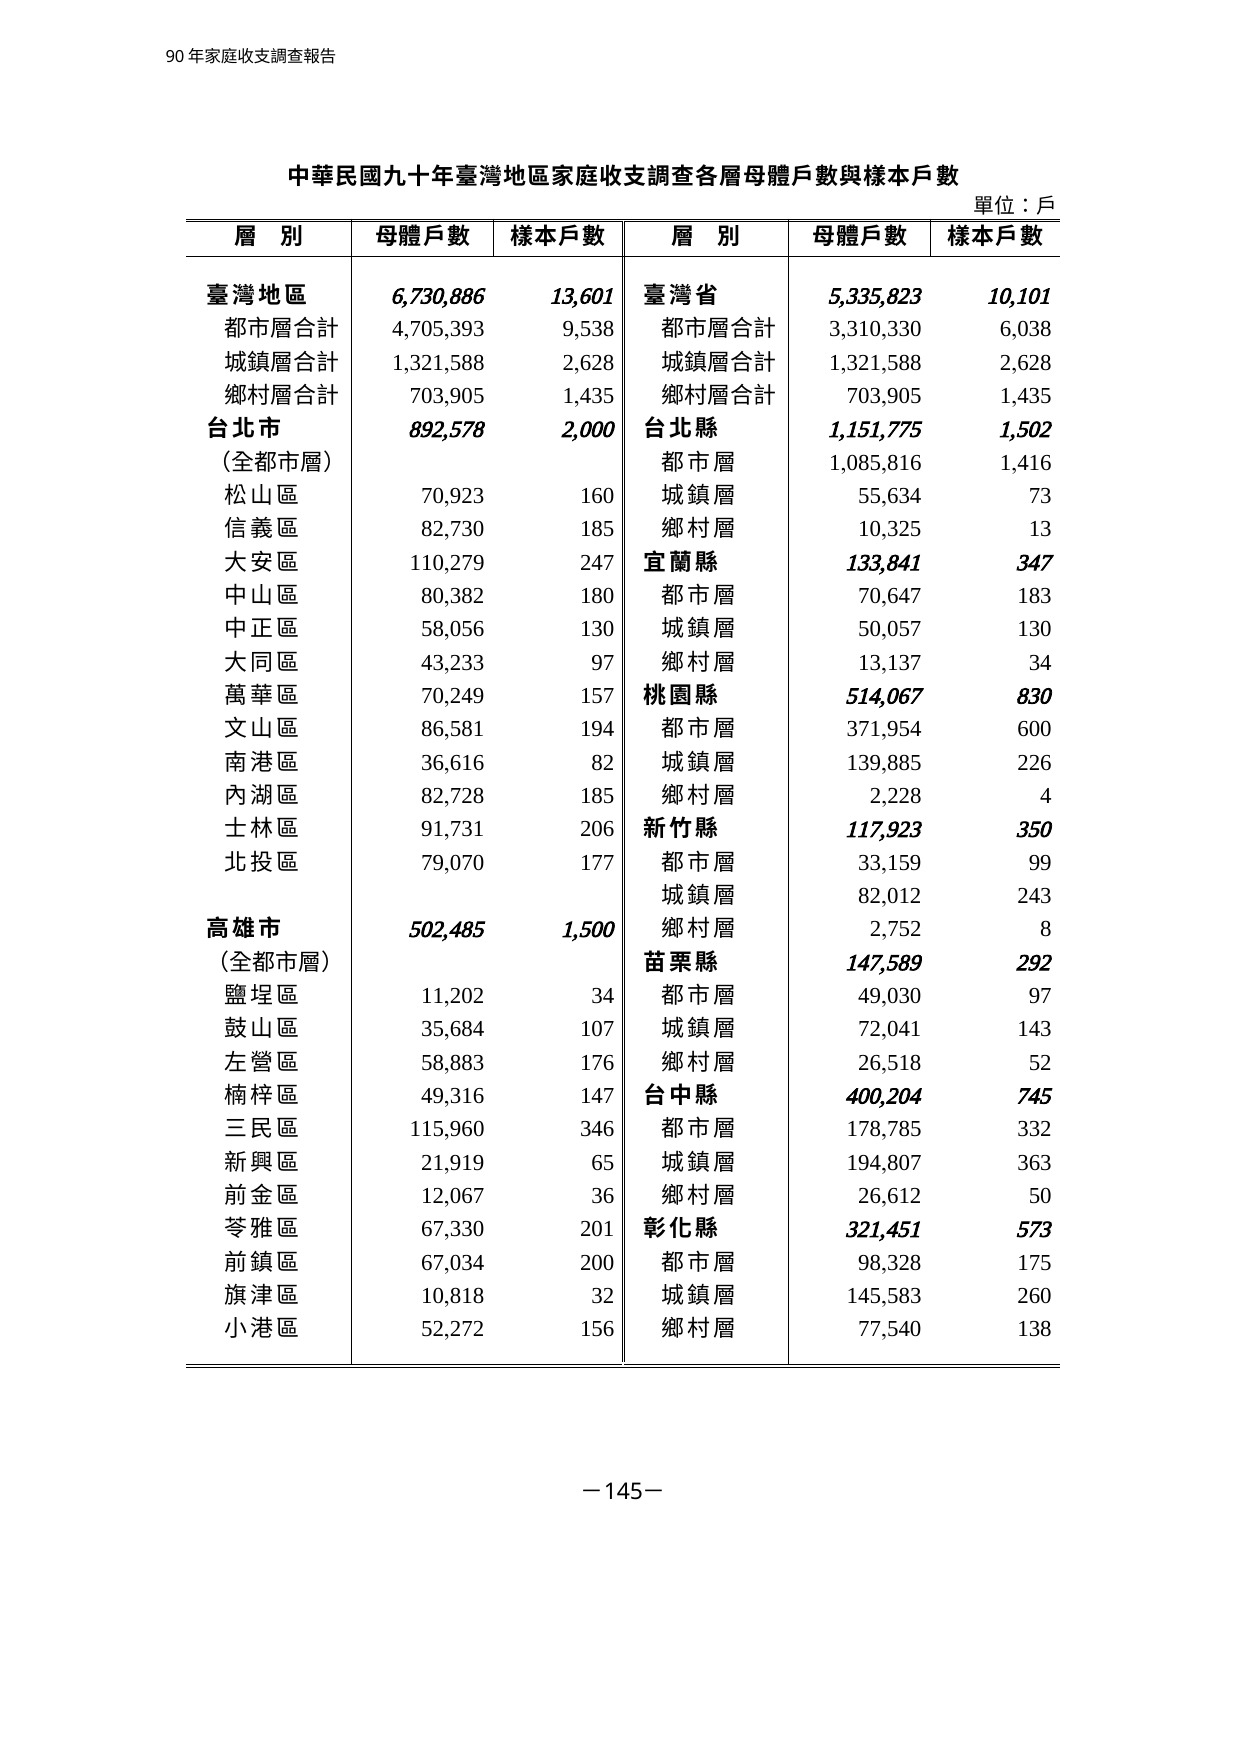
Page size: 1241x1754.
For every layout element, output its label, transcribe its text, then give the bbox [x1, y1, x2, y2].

table_cell 城鎮層合計 [186, 344, 351, 377]
table_cell  [493, 1010, 622, 1043]
table_cell 士林區 [186, 810, 351, 843]
table_cell 都市層 [625, 844, 788, 877]
table_cell 松山區 [186, 477, 351, 510]
table_cell  [789, 710, 930, 743]
table_cell 中山區 [186, 577, 351, 610]
table_cell  [789, 844, 930, 877]
table_cell [930, 257, 1060, 277]
table_cell 城鎮層 [625, 1010, 788, 1043]
table_cell [493, 877, 622, 910]
table_cell  [930, 1010, 1060, 1043]
table_cell  [789, 344, 930, 377]
table_cell （全都市層） [186, 444, 351, 477]
table_cell  [493, 1210, 622, 1243]
table_cell 前金區 [186, 1177, 351, 1210]
table_cell  [930, 477, 1060, 510]
table_cell 萬華區 [186, 677, 351, 710]
table_cell 都市層合計 [186, 310, 351, 343]
table_cell  [789, 1277, 930, 1310]
table_cell  [930, 1210, 1060, 1243]
table_cell [352, 1344, 493, 1364]
table_cell  [352, 510, 493, 543]
table_cell  [930, 1110, 1060, 1143]
table_cell 鄉村層 [625, 777, 788, 810]
table_cell  [789, 1010, 930, 1043]
table_cell  [352, 910, 493, 943]
table_cell  [352, 977, 493, 1010]
table_cell  [352, 744, 493, 777]
table_cell  [493, 644, 622, 677]
table_cell  [352, 677, 493, 710]
table_cell 鄉村層合計 [625, 377, 788, 410]
table_cell  [930, 810, 1060, 843]
table_cell  [930, 1177, 1060, 1210]
table_cell  [789, 444, 930, 477]
table_cell  [493, 710, 622, 743]
table_cell  [352, 1077, 493, 1110]
table_cell  [789, 877, 930, 910]
table_cell  [789, 377, 930, 410]
table_cell  [789, 510, 930, 543]
table_cell [352, 944, 493, 977]
table_cell  [493, 677, 622, 710]
table_cell  [930, 1244, 1060, 1277]
table_cell 旗津區 [186, 1277, 351, 1310]
table_cell  [930, 844, 1060, 877]
table_cell  [352, 610, 493, 643]
table_cell 都市層 [625, 1110, 788, 1143]
table_cell 苓雅區 [186, 1210, 351, 1243]
table_cell [623, 1344, 788, 1364]
table_cell [186, 257, 351, 277]
table_cell  [789, 910, 930, 943]
table_cell 楠梓區 [186, 1077, 351, 1110]
table_cell  [493, 1277, 622, 1310]
table_cell 都市層 [625, 977, 788, 1010]
table_cell  [493, 910, 622, 943]
table_cell  [493, 1144, 622, 1177]
table_cell 苗栗縣 [625, 944, 788, 977]
table_cell  [352, 844, 493, 877]
table_cell  [930, 610, 1060, 643]
table_cell  [352, 577, 493, 610]
table_cell [352, 444, 493, 477]
table_cell 鄉村層 [625, 510, 788, 543]
table_cell  [493, 777, 622, 810]
table_cell 鄉村層 [625, 644, 788, 677]
table_cell  [930, 377, 1060, 410]
table_cell  [493, 577, 622, 610]
table_cell  [930, 344, 1060, 377]
table_cell  [352, 1277, 493, 1310]
table_cell  [493, 477, 622, 510]
table_cell [789, 1344, 930, 1364]
table_cell  [493, 1077, 622, 1110]
table_cell 內湖區 [186, 777, 351, 810]
table_cell 中正區 [186, 610, 351, 643]
table_cell  [352, 277, 493, 310]
table_cell  [930, 677, 1060, 710]
table_cell 層 別 [625, 222, 788, 256]
table_cell  [352, 1177, 493, 1210]
table_cell  [789, 777, 930, 810]
table_cell  [352, 344, 493, 377]
table_cell  [930, 444, 1060, 477]
table_cell  [789, 810, 930, 843]
table_cell 北投區 [186, 844, 351, 877]
table_cell  [930, 1044, 1060, 1077]
table_cell [186, 1344, 351, 1364]
table_cell  [789, 577, 930, 610]
table_cell 左營區 [186, 1044, 351, 1077]
table_cell 臺灣地區 [186, 277, 351, 310]
table_cell  [493, 610, 622, 643]
table_cell  [493, 977, 622, 1010]
table_cell  [789, 1110, 930, 1143]
table_cell 台北市 [186, 410, 351, 443]
table_cell [186, 877, 351, 910]
table_cell  [930, 777, 1060, 810]
table_cell [493, 944, 622, 977]
table_cell  [352, 1144, 493, 1177]
table_cell 鄉村層合計 [186, 377, 351, 410]
table_cell 都市層 [625, 1244, 788, 1277]
table_cell  [493, 510, 622, 543]
table_cell 三民區 [186, 1110, 351, 1143]
table_cell [352, 877, 493, 910]
table_cell [493, 257, 622, 277]
table_cell 鄉村層 [625, 1310, 788, 1343]
table_cell 宜蘭縣 [625, 544, 788, 577]
table_cell  [789, 1210, 930, 1243]
table_cell 城鎮層 [625, 477, 788, 510]
table_cell  [352, 1210, 493, 1243]
table_cell 樣本戶數 [494, 222, 622, 256]
table_cell  [352, 410, 493, 443]
table_cell [493, 444, 622, 477]
table_cell 城鎮層 [625, 877, 788, 910]
table_cell  [789, 744, 930, 777]
table_cell  [789, 1044, 930, 1077]
table_cell 鹽埕區 [186, 977, 351, 1010]
table_cell  [352, 1310, 493, 1343]
table_cell  [930, 1144, 1060, 1177]
table_cell  [789, 977, 930, 1010]
table_cell  [789, 544, 930, 577]
table_cell 城鎮層合計 [625, 344, 788, 377]
table_cell 台北縣 [625, 410, 788, 443]
table_cell 小港區 [186, 1310, 351, 1343]
table_cell  [493, 1110, 622, 1143]
table_cell  [789, 1310, 930, 1343]
table_cell 桃園縣 [625, 677, 788, 710]
table_cell 城鎮層 [625, 1277, 788, 1310]
table_cell 都市層 [625, 577, 788, 610]
table_cell 新興區 [186, 1144, 351, 1177]
table_cell  [493, 744, 622, 777]
table_cell  [789, 477, 930, 510]
table_cell  [352, 1244, 493, 1277]
table_cell [930, 1344, 1060, 1364]
table_cell  [352, 777, 493, 810]
table_cell 臺灣省 [625, 277, 788, 310]
table_cell 鄉村層 [625, 1044, 788, 1077]
table_cell  [493, 544, 622, 577]
table_cell 母體戶數 [352, 222, 493, 256]
table_cell  [789, 277, 930, 310]
table_cell  [789, 944, 930, 977]
table_cell 南港區 [186, 744, 351, 777]
table_cell 層 別 [186, 222, 351, 256]
table_cell  [930, 977, 1060, 1010]
table_cell  [930, 410, 1060, 443]
table_cell  [930, 1277, 1060, 1310]
table_cell  [352, 1044, 493, 1077]
table_cell 都市層 [625, 710, 788, 743]
table_cell  [930, 510, 1060, 543]
table_cell 都市層合計 [625, 310, 788, 343]
table_cell 高雄市 [186, 910, 351, 943]
table_cell  [789, 310, 930, 343]
table_cell  [352, 544, 493, 577]
table_cell  [930, 1077, 1060, 1110]
table_cell 鼓山區 [186, 1010, 351, 1043]
table_cell  [789, 610, 930, 643]
table_cell 彰化縣 [625, 1210, 788, 1243]
table_cell  [789, 677, 930, 710]
table_cell [493, 1344, 623, 1364]
table_cell 大安區 [186, 544, 351, 577]
table_cell  [352, 310, 493, 343]
table_cell  [493, 810, 622, 843]
table_cell  [930, 577, 1060, 610]
table_cell （全都市層） [186, 944, 351, 977]
table_cell  [930, 910, 1060, 943]
table_cell  [930, 744, 1060, 777]
table_cell  [789, 644, 930, 677]
table_cell [352, 257, 493, 277]
table_cell  [930, 644, 1060, 677]
table_cell  [930, 544, 1060, 577]
table_cell 台中縣 [625, 1077, 788, 1110]
table_cell 大同區 [186, 644, 351, 677]
table_cell 鄉村層 [625, 1177, 788, 1210]
table_cell 城鎮層 [625, 744, 788, 777]
table_cell [789, 257, 930, 277]
table_cell 信義區 [186, 510, 351, 543]
table_cell  [930, 877, 1060, 910]
table_cell 母體戶數 [789, 222, 930, 256]
table_cell  [930, 1310, 1060, 1343]
table_cell [625, 257, 788, 277]
table_cell  [789, 1144, 930, 1177]
table_cell  [930, 944, 1060, 977]
table_cell 前鎮區 [186, 1244, 351, 1277]
table_cell  [493, 844, 622, 877]
table_cell 樣本戶數 [931, 222, 1060, 256]
table_cell 新竹縣 [625, 810, 788, 843]
table_cell  [493, 277, 622, 310]
table_cell  [493, 377, 622, 410]
table_cell 鄉村層 [625, 910, 788, 943]
table_cell  [930, 277, 1060, 310]
table_cell  [789, 1077, 930, 1110]
table_cell  [493, 310, 622, 343]
table_cell  [352, 377, 493, 410]
table_cell  [493, 344, 622, 377]
table_cell  [493, 1244, 622, 1277]
table_cell  [930, 310, 1060, 343]
table_cell 單位：戶 [186, 194, 1060, 218]
table_cell  [789, 1177, 930, 1210]
table_cell  [352, 644, 493, 677]
table_cell  [789, 1244, 930, 1277]
table_cell  [493, 1310, 622, 1343]
table_cell  [930, 710, 1060, 743]
table_cell  [352, 810, 493, 843]
table_cell 文山區 [186, 710, 351, 743]
table_cell 城鎮層 [625, 610, 788, 643]
table_cell  [352, 1010, 493, 1043]
table_cell  [493, 1044, 622, 1077]
table_cell  [789, 410, 930, 443]
table_header 中華民國九十年臺灣地區家庭收支調查各層母體戶數與樣本戶數 [186, 148, 1060, 193]
table_cell  [352, 710, 493, 743]
table_cell 都市層 [625, 444, 788, 477]
table_cell  [352, 477, 493, 510]
table_cell  [493, 410, 622, 443]
table_cell  [352, 1110, 493, 1143]
table_cell 城鎮層 [625, 1144, 788, 1177]
table_cell  [493, 1177, 622, 1210]
